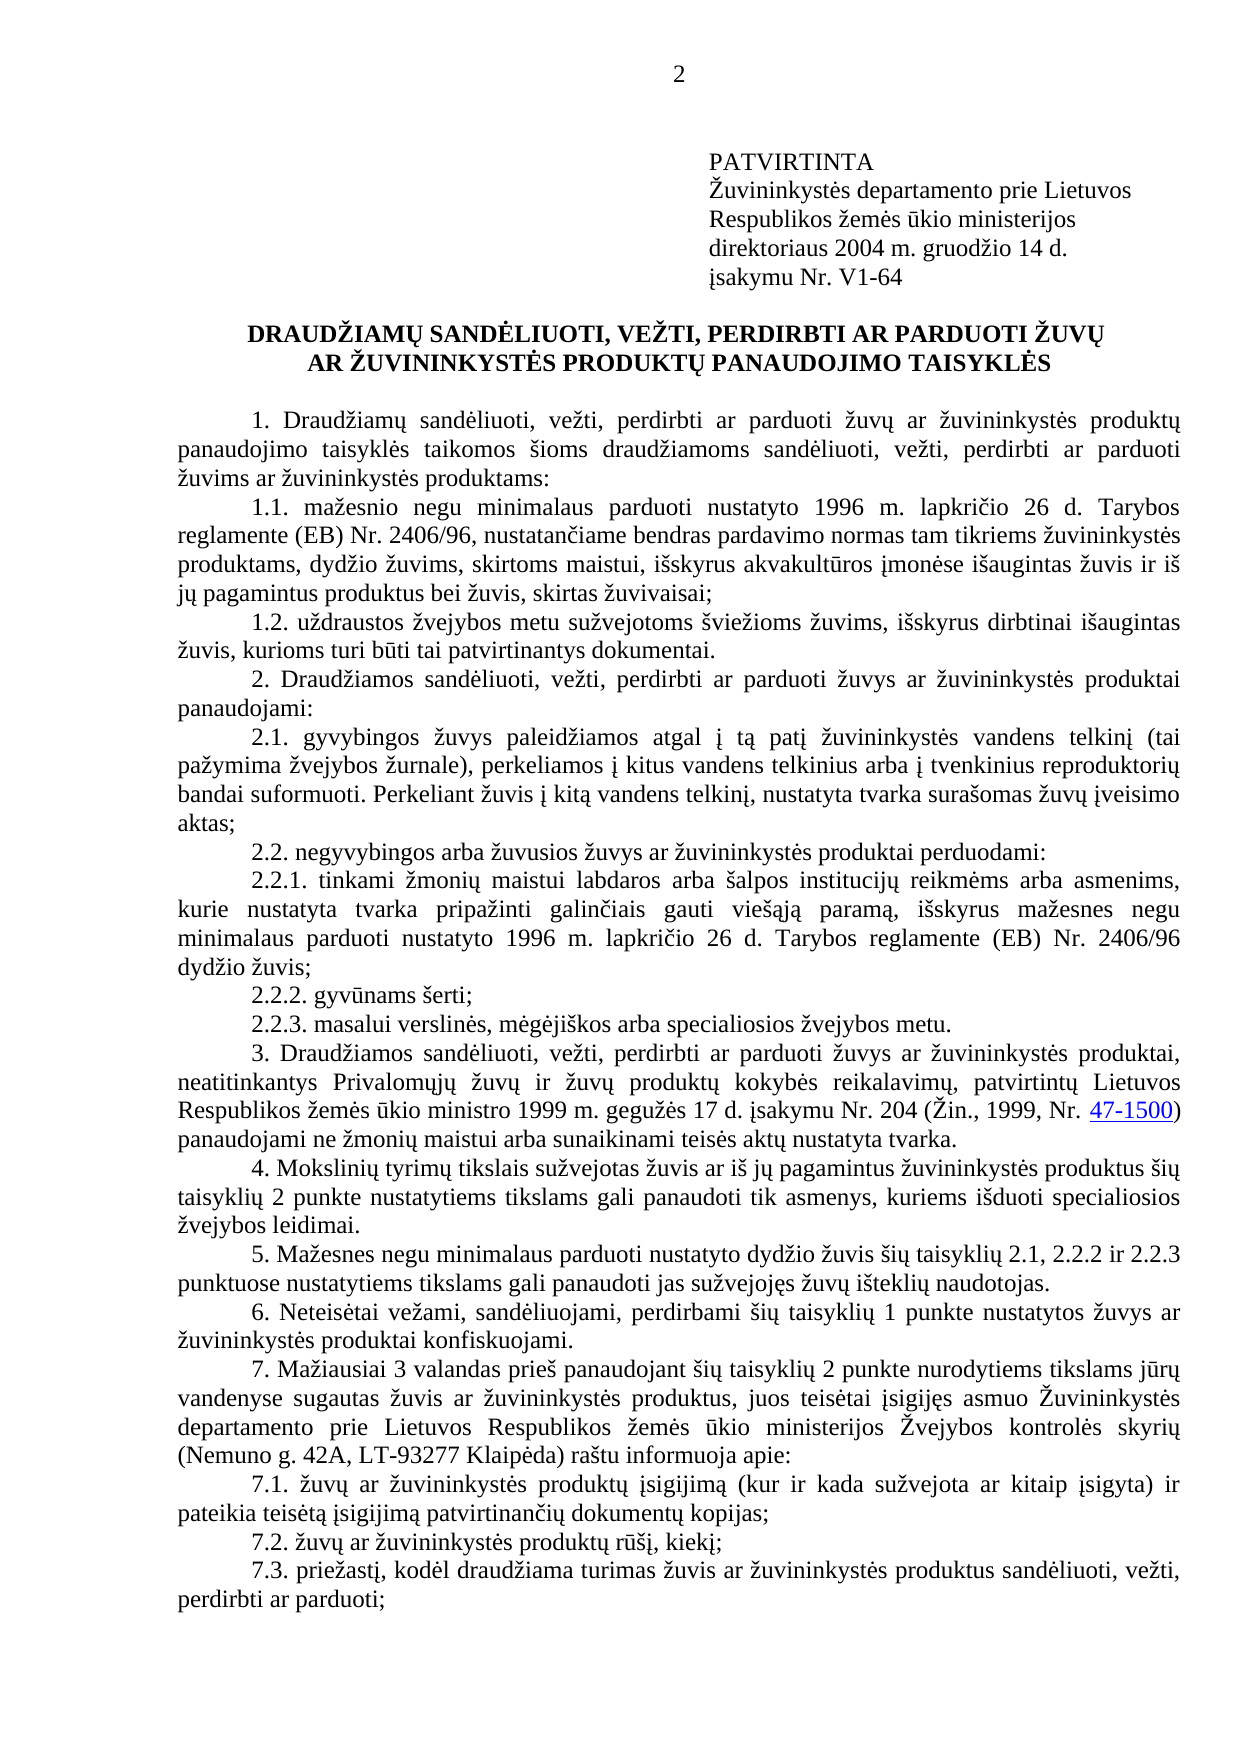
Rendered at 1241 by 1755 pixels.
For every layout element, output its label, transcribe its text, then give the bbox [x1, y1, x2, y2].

text 2.2. negyvybingos arba žuvusios žuvys ar žuvininkystės produktai perduodami: [177, 837, 1181, 866]
text 1. Draudžiamų sandėliuoti, vežti, perdirbti ar parduoti žuvų ar žuvininkystės produktų panaudojimo taisyklės taikomos šioms draudžiamoms sandėliuoti, vežti, perdirbti ar parduoti žuvims ar žuvininkystės produktams: [177, 406, 1181, 492]
text 5. Mažesnes negu minimalaus parduoti nustatyto dydžio žuvis šių taisyklių 2.1, 2.2.2 ir 2.2.3 punktuose nustatytiems tikslams gali panaudoti jas sužvejojęs žuvų išteklių naudotojas. [177, 1239, 1181, 1297]
text 1.1. mažesnio negu minimalaus parduoti nustatyto 1996 m. lapkričio 26 d. Tarybos reglamente (EB) Nr. 2406/96, nustatančiame bendras pardavimo normas tam tikriems žuvininkystės produktams, dydžio žuvims, skirtoms maistui, išskyrus akvakultūros įmonėse išaugintas žuvis ir iš jų pagamintus produktus bei žuvis, skirtas žuvivaisai; [177, 492, 1181, 607]
text direktoriaus 2004 m. gruodžio 14 d. [177, 233, 1181, 262]
text 2.2.2. gyvūnams šerti; [177, 981, 1181, 1009]
text Respublikos žemės ūkio ministerijos [177, 204, 1181, 233]
text 7. Mažiausiai 3 valandas prieš panaudojant šių taisyklių 2 punkte nurodytiems tikslams jūrų vandenyse sugautas žuvis ar žuvininkystės produktus, juos teisėtai įsigijęs asmuo Žuvininkystės departamento prie Lietuvos Respublikos žemės ūkio ministerijos Žvejybos kontrolės skyrių (Nemuno g. 42A, LT-93277 Klaipėda) raštu informuoja apie: [177, 1354, 1181, 1469]
text 7.2. žuvų ar žuvininkystės produktų rūšį, kiekį; [177, 1527, 1181, 1556]
text 1.2. uždraustos žvejybos metu sužvejotoms šviežioms žuvims, išskyrus dirbtinai išaugintas žuvis, kurioms turi būti tai patvirtinantys dokumentai. [177, 607, 1181, 664]
text 3. Draudžiamos sandėliuoti, vežti, perdirbti ar parduoti žuvys ar žuvininkystės produktai, neatitinkantys Privalomųjų žuvų ir žuvų produktų kokybės reikalavimų, patvirtintų Lietuvos Respublikos žemės ūkio ministro 1999 m. gegužės 17 d. įsakymu Nr. 204 (Žin., 1999, Nr. 47-1500) panaudojami ne žmonių maistui arba sunaikinami teisės aktų nustatyta tvarka. [177, 1038, 1181, 1153]
text 7.1. žuvų ar žuvininkystės produktų įsigijimą (kur ir kada sužvejota ar kitaip įsigyta) ir pateikia teisėtą įsigijimą patvirtinančių dokumentų kopijas; [177, 1469, 1181, 1527]
text Draudžiamų sandėliuoti, vežti, perdirbti ar parduoti žuvų [177, 319, 1181, 348]
text Žuvininkystės departamento prie Lietuvos [177, 176, 1181, 204]
text 2. Draudžiamos sandėliuoti, vežti, perdirbti ar parduoti žuvys ar žuvininkystės produktai panaudojami: [177, 664, 1181, 722]
text Patvirtinta [177, 147, 1181, 176]
text įsakymu Nr. V1-64 [177, 262, 1181, 291]
text ar žuvininkystės produktų panaudojimo taisyklės [177, 348, 1181, 377]
text 2.2.1. tinkami žmonių maistui labdaros arba šalpos institucijų reikmėms arba asmenims, kurie nustatyta tvarka pripažinti galinčiais gauti viešąją paramą, išskyrus mažesnes negu minimalaus parduoti nustatyto 1996 m. lapkričio 26 d. Tarybos reglamente (EB) Nr. 2406/96 dydžio žuvis; [177, 866, 1181, 981]
text 4. Mokslinių tyrimų tikslais sužvejotas žuvis ar iš jų pagamintus žuvininkystės produktus šių taisyklių 2 punkte nustatytiems tikslams gali panaudoti tik asmenys, kuriems išduoti specialiosios žvejybos leidimai. [177, 1153, 1181, 1239]
text 7.3. priežastį, kodėl draudžiama turimas žuvis ar žuvininkystės produktus sandėliuoti, vežti, perdirbti ar parduoti; [177, 1556, 1181, 1613]
text 2.2.3. masalui verslinės, mėgėjiškos arba specialiosios žvejybos metu. [177, 1009, 1181, 1038]
text 6. Neteisėtai vežami, sandėliuojami, perdirbami šių taisyklių 1 punkte nustatytos žuvys ar žuvininkystės produktai konfiskuojami. [177, 1297, 1181, 1354]
text 2.1. gyvybingos žuvys paleidžiamos atgal į tą patį žuvininkystės vandens telkinį (tai pažymima žvejybos žurnale), perkeliamos į kitus vandens telkinius arba į tvenkinius reproduktorių bandai suformuoti. Perkeliant žuvis į kitą vandens telkinį, nustatyta tvarka surašomas žuvų įveisimo aktas; [177, 722, 1181, 837]
